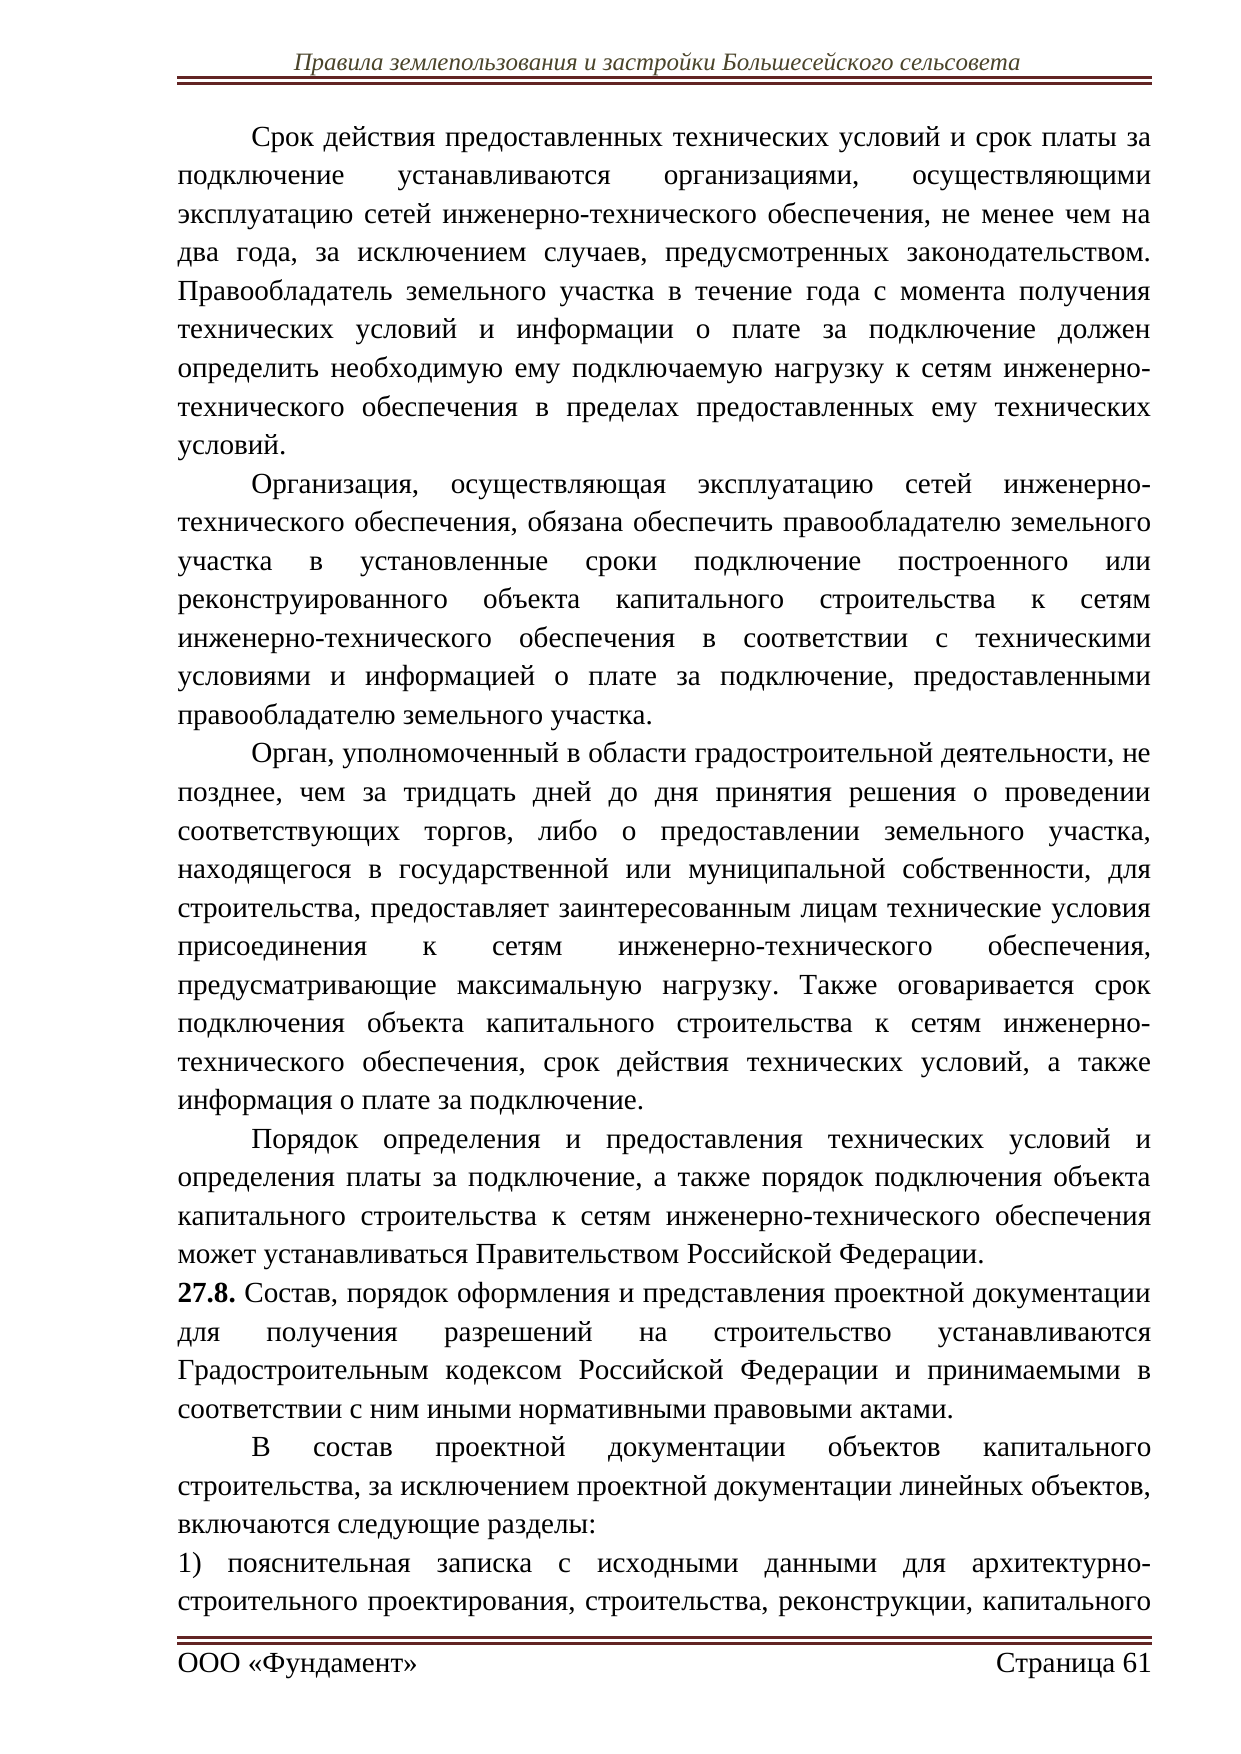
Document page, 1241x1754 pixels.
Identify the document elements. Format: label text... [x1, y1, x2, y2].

text В состав проектной документации объектов капитального строительства, за исключением проектной документации линейных объектов, включаются следующие разделы: [177, 1429, 1152, 1540]
text Организация, осуществляющая эксплуатацию сетей инженерно-технического обеспечения, обязана обеспечить правообладателю земельного участка в установленные сроки подключение построенного или реконструированного объекта капитального строительства к сетям инженерно-технического обеспечения в соответствии с техническими условиями и информацией о плате за подключение, предоставленными правообладателю земельного участка. [177, 466, 1152, 731]
text Орган, уполномоченный в области градостроительной деятельности, не позднее, чем за тридцать дней до дня принятия решения о проведении соответствующих торгов, либо о предоставлении земельного участка, находящегося в государственной или муниципальной собственности, для строительства, предоставляет заинтересованным лицам технические условия присоединения к сетям инженерно-технического обеспечения, предусматривающие максимальную нагрузку. Также оговаривается срок подключения объекта капитального строительства к сетям инженерно-технического обеспечения, срок действия технических условий, а также информация о плате за подключение. [177, 736, 1152, 1116]
text Порядок определения и предоставления технических условий и определения платы за подключение, а также порядок подключения объекта капитального строительства к сетям инженерно-технического обеспечения может устанавливаться Правительством Российской Федерации. [177, 1121, 1152, 1270]
text 1) пояснительная записка с исходными данными для архитектурно-строительного проектирования, строительства, реконструкции, капитального [177, 1545, 1152, 1617]
text Срок действия предоставленных технических условий и срок платы за подключение устанавливаются организациями, осуществляющими эксплуатацию сетей инженерно-технического обеспечения, не менее чем на два года, за исключением случаев, предусмотренных законодательством. Правообладатель земельного участка в течение года с момента получения технических условий и информации о плате за подключение должен определить необходимую ему подключаемую нагрузку к сетям инженерно-технического обеспечения в пределах предоставленных ему технических условий. [177, 119, 1152, 461]
text 27.8. Состав, порядок оформления и представления проектной документации для получения разрешений на строительство устанавливаются Градостроительным кодексом Российской Федерации и принимаемыми в соответствии с ним иными нормативными правовыми актами. [177, 1275, 1152, 1424]
